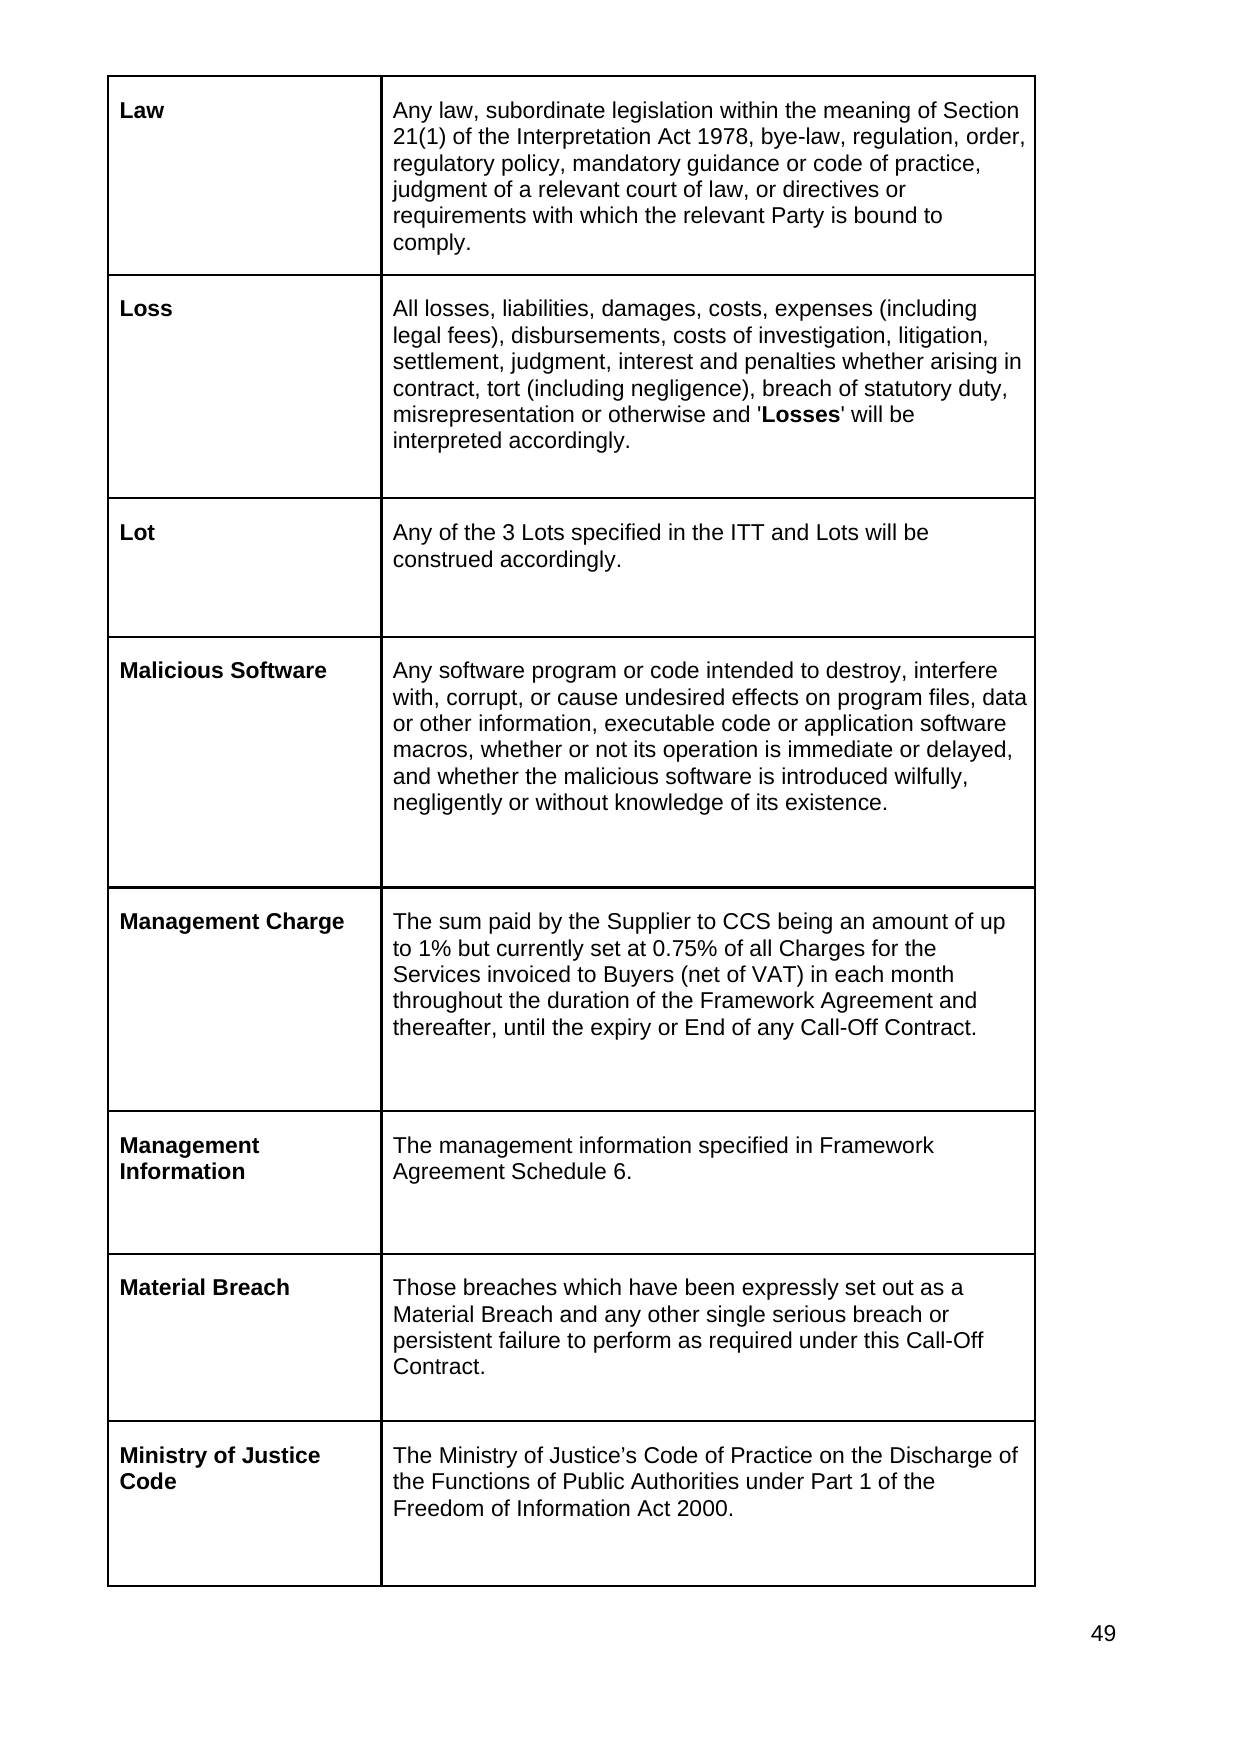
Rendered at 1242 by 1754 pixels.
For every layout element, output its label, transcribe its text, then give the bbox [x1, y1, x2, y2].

table_cell Any law, subordinate legislation within the meaning of Section 21(1) of the Interpretation Act 1978, bye-law, regulation, order, regulatory policy, mandatory guidance or code of practice, judgment of a relevant court of law, or directives or requirements with which the relevant Party is bound to comply. [383, 77, 1034, 273]
table_cell The sum paid by the Supplier to CCS being an amount of up to 1% but currently set at 0.75% of all Charges for the Services invoiced to Buyers (net of VAT) in each month throughout the duration of the Framework Agreement and thereafter, until the expiry or End of any Call-Off Contract. [383, 889, 1034, 1110]
table_cell The management information specified in Framework Agreement Schedule 6. [383, 1112, 1034, 1252]
table_cell Law [109, 77, 380, 273]
table_cell Management Information [109, 1112, 380, 1252]
table_cell The Ministry of Justice’s Code of Practice on the Discharge of the Functions of Public Authorities under Part 1 of the Freedom of Information Act 2000. [383, 1422, 1034, 1585]
table_cell Malicious Software [109, 638, 380, 886]
table_cell Those breaches which have been expressly set out as a Material Breach and any other single serious breach or persistent failure to perform as required under this Call-Off Contract. [383, 1255, 1034, 1420]
table_cell Lot [109, 499, 380, 636]
table_cell Management Charge [109, 889, 380, 1110]
table_cell Any software program or code intended to destroy, interfere with, corrupt, or cause undesired effects on program files, data or other information, executable code or application software macros, whether or not its operation is immediate or delayed, and whether the malicious software is introduced wilfully, negligently or without knowledge of its existence. [383, 638, 1034, 886]
table_cell Material Breach [109, 1255, 380, 1420]
table_cell Any of the 3 Lots specified in the ITT and Lots will be construed accordingly. [383, 499, 1034, 636]
table_cell All losses, liabilities, damages, costs, expenses (including legal fees), disbursements, costs of investigation, litigation, settlement, judgment, interest and penalties whether arising in contract, tort (including negligence), breach of statutory duty, misrepresentation or otherwise and 'Losses' will be interpreted accordingly. [383, 276, 1034, 497]
table_cell Loss [109, 276, 380, 497]
table_cell Ministry of Justice Code [109, 1422, 380, 1585]
